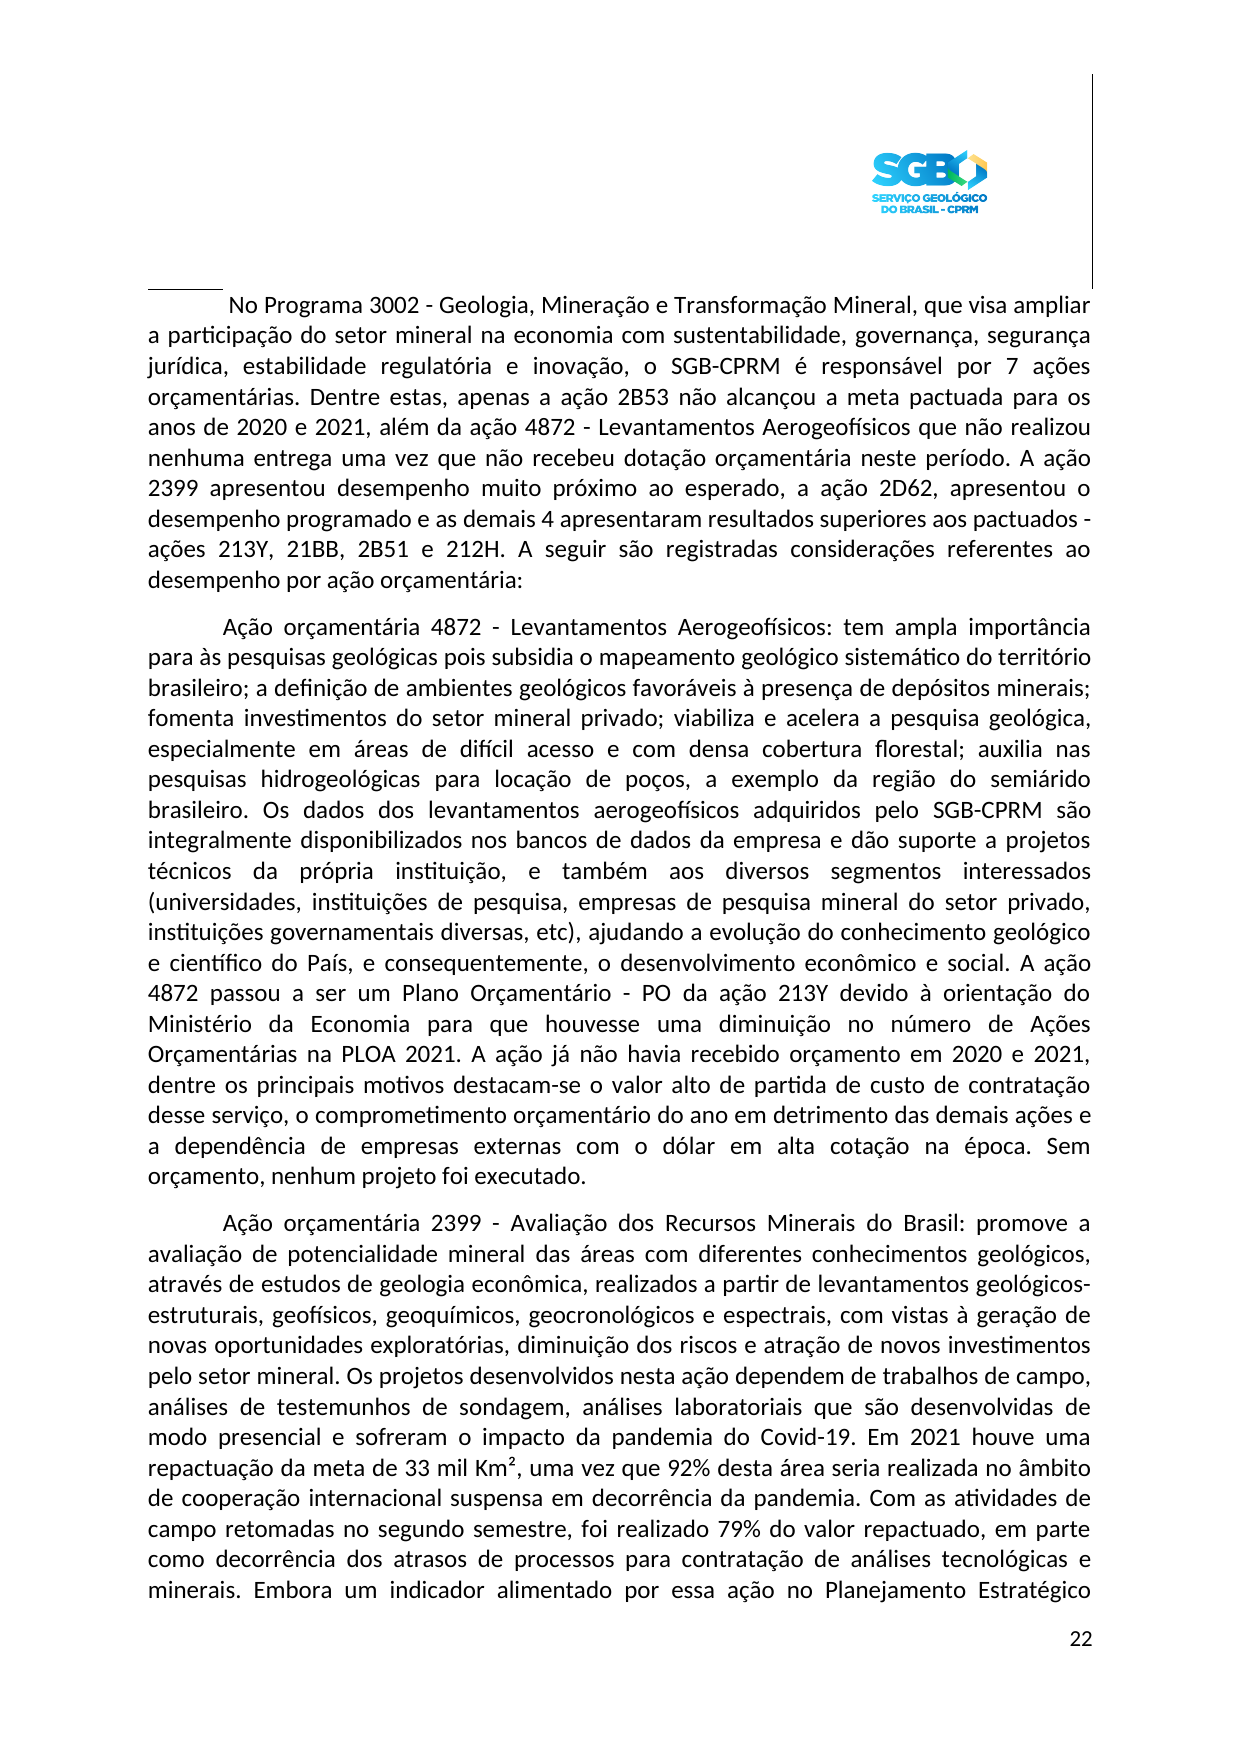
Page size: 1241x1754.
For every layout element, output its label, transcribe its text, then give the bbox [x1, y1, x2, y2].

text Ação orçamentária 4872 - Levantamentos Aerogeofísicos: tem ampla importância para às pesquisas geológicas pois subsidia o mapeamento geológico sistemático do território brasileiro; a definição de ambientes geológicos favoráveis à presença de depósitos minerais; fomenta investimentos do setor mineral privado; viabiliza e acelera a pesquisa geológica, especialmente em áreas de difícil acesso e com densa cobertura florestal; auxilia nas pesquisas hidrogeológicas para locação de poços, a exemplo da região do semiárido brasileiro. Os dados dos levantamentos aerogeofísicos adquiridos pelo SGB-CPRM são integralmente disponibilizados nos bancos de dados da empresa e dão suporte a projetos técnicos da própria instituição, e também aos diversos segmentos interessados (universidades, instituições de pesquisa, empresas de pesquisa mineral do setor privado, instituições governamentais diversas, etc), ajudando a evolução do conhecimento geológico e científico do País, e consequentemente, o desenvolvimento econômico e social. A ação 4872 passou a ser um Plano Orçamentário - PO da ação 213Y devido à orientação do Ministério da Economia para que houvesse uma diminuição no número de Ações Orçamentárias na PLOA 2021. A ação já não havia recebido orçamento em 2020 e 2021, dentre os principais motivos destacam-se o valor alto de partida de custo de contratação desse serviço, o comprometimento orçamentário do ano em detrimento das demais ações e a dependência de empresas externas com o dólar em alta cotação na época. Sem orçamento, nenhum projeto foi executado. [148, 611, 1092, 1191]
text Ação orçamentária 2399 - Avaliação dos Recursos Minerais do Brasil: promove a avaliação de potencialidade mineral das áreas com diferentes conhecimentos geológicos, através de estudos de geologia econômica, realizados a partir de levantamentos geológicos-estruturais, geofísicos, geoquímicos, geocronológicos e espectrais, com vistas à geração de novas oportunidades exploratórias, diminuição dos riscos e atração de novos investimentos pelo setor mineral. Os projetos desenvolvidos nesta ação dependem de trabalhos de campo, análises de testemunhos de sondagem, análises laboratoriais que são desenvolvidas de modo presencial e sofreram o impacto da pandemia do Covid-19. Em 2021 houve uma repactuação da meta de 33 mil Km², uma vez que 92% desta área seria realizada no âmbito de cooperação internacional suspensa em decorrência da pandemia. Com as atividades de campo retomadas no segundo semestre, foi realizado 79% do valor repactuado, em parte como decorrência dos atrasos de processos para contratação de análises tecnológicas e minerais. Embora um indicador alimentado por essa ação no Planejamento Estratégico [148, 1208, 1092, 1604]
text No Programa 3002 - Geologia, Mineração e Transformação Mineral, que visa ampliar a participação do setor mineral na economia com sustentabilidade, governança, segurança jurídica, estabilidade regulatória e inovação, o SGB-CPRM é responsável por 7 ações orçamentárias. Dentre estas, apenas a ação 2B53 não alcançou a meta pactuada para os anos de 2020 e 2021, além da ação 4872 - Levantamentos Aerogeofísicos que não realizou nenhuma entrega uma vez que não recebeu dotação orçamentária neste período. A ação 2399 apresentou desempenho muito próximo ao esperado, a ação 2D62, apresentou o desempenho programado e as demais 4 apresentaram resultados superiores aos pactuados - ações 213Y, 21BB, 2B51 e 212H. A seguir são registradas considerações referentes ao desempenho por ação orçamentária: [148, 289, 1092, 594]
